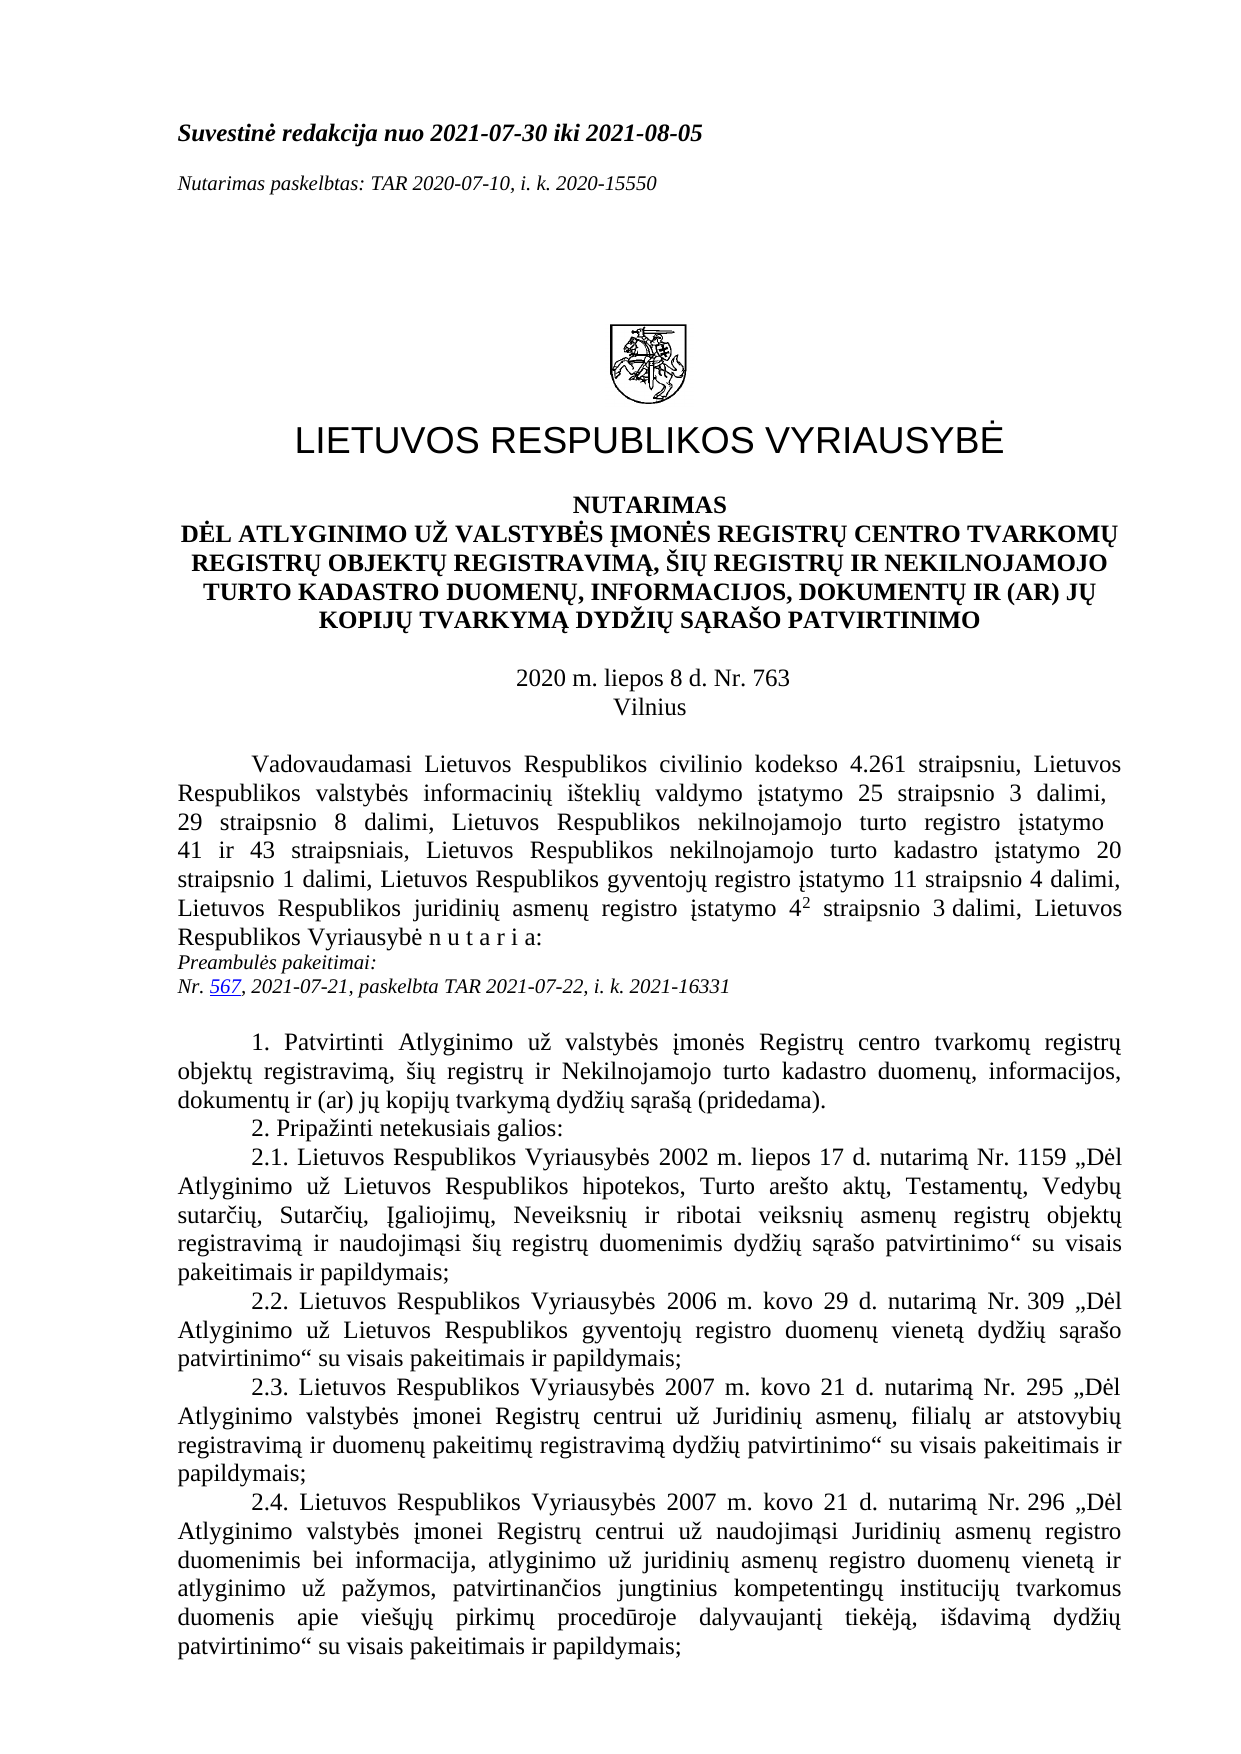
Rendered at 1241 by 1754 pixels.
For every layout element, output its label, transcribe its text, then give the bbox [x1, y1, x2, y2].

text Vadovaudamasi Lietuvos Respublikos civilinio kodekso 4.261 straipsniu, Lietuvos Respublikos valstybės informacinių išteklių valdymo įstatymo 25 straipsnio 3 dalimi, 29 straipsnio 8 dalimi, Lietuvos Respublikos nekilnojamojo turto registro įstatymo 41 ir 43 straipsniais, Lietuvos Respublikos nekilnojamojo turto kadastro įstatymo 20 straipsnio 1 dalimi, Lietuvos Respublikos gyventojų registro įstatymo 11 straipsnio 4 dalimi, Lietuvos Respublikos juridinių asmenų registro įstatymo 42 straipsnio 3 dalimi, Lietuvos Respublikos Vyriausybė nutaria: [177, 749, 1122, 950]
text Nutarimas paskelbtas: TAR 2020-07-10, i. k. 2020-15550 [177, 171, 1122, 195]
text DĖL ATLYGINIMO UŽ VALSTYBĖS ĮMONĖS REGISTRŲ CENTRO TVARKOMŲ REGISTRŲ OBJEKTŲ REGISTRAVIMĄ, ŠIŲ REGISTRŲ IR NEKILNOJAMOJO TURTO kadastro DUOMENŲ, INFORMACIJOS, DOKUMENTŲ IR (AR) JŲ KOPIJŲ TVARKYMĄ DYDŽIŲ SĄRAŠO PATVIRTINIMO [177, 519, 1122, 634]
text Lietuvos Respublikos Vyriausybė [177, 418, 1122, 462]
text 2020 m. liepos 8 d. Nr. 763 [177, 663, 1122, 692]
text 2. Pripažinti netekusiais galios: [177, 1113, 1122, 1142]
text nutarimas [177, 490, 1122, 519]
text 2.3. Lietuvos Respublikos Vyriausybės 2007 m. kovo 21 d. nutarimą Nr. 295 „Dėl Atlyginimo valstybės įmonei Registrų centrui už Juridinių asmenų, filialų ar atstovybių registravimą ir duomenų pakeitimų registravimą dydžių patvirtinimo“ su visais pakeitimais ir papildymais; [177, 1372, 1122, 1487]
text 1. Patvirtinti Atlyginimo už valstybės įmonės Registrų centro tvarkomų registrų objektų registravimą, šių registrų ir Nekilnojamojo turto kadastro duomenų, informacijos, dokumentų ir (ar) jų kopijų tvarkymą dydžių sąrašą (pridedama). [177, 1027, 1122, 1113]
text 2.1. Lietuvos Respublikos Vyriausybės 2002 m. liepos 17 d. nutarimą Nr. 1159 „Dėl Atlyginimo už Lietuvos Respublikos hipotekos, Turto arešto aktų, Testamentų, Vedybų sutarčių, Sutarčių, Įgaliojimų, Neveiksnių ir ribotai veiksnių asmenų registrų objektų registravimą ir naudojimąsi šių registrų duomenimis dydžių sąrašo patvirtinimo“ su visais pakeitimais ir papildymais; [177, 1142, 1122, 1286]
text 2.2. Lietuvos Respublikos Vyriausybės 2006 m. kovo 29 d. nutarimą Nr. 309 „Dėl Atlyginimo už Lietuvos Respublikos gyventojų registro duomenų vienetą dydžių sąrašo patvirtinimo“ su visais pakeitimais ir papildymais; [177, 1286, 1122, 1372]
text 2.4. Lietuvos Respublikos Vyriausybės 2007 m. kovo 21 d. nutarimą Nr. 296 „Dėl Atlyginimo valstybės įmonei Registrų centrui už naudojimąsi Juridinių asmenų registro duomenimis bei informacija, atlyginimo už juridinių asmenų registro duomenų vienetą ir atlyginimo už pažymos, patvirtinančios jungtinius kompetentingų institucijų tvarkomus duomenis apie viešųjų pirkimų procedūroje dalyvaujantį tiekėją, išdavimą dydžių patvirtinimo“ su visais pakeitimais ir papildymais; [177, 1487, 1122, 1660]
text Preambulės pakeitimai: [177, 950, 1122, 974]
text Vilnius [177, 692, 1122, 720]
text Nr. 567, 2021-07-21, paskelbta TAR 2021-07-22, i. k. 2021-16331 [177, 974, 1122, 998]
text Suvestinė redakcija nuo 2021-07-30 iki 2021-08-05 [177, 118, 1122, 147]
